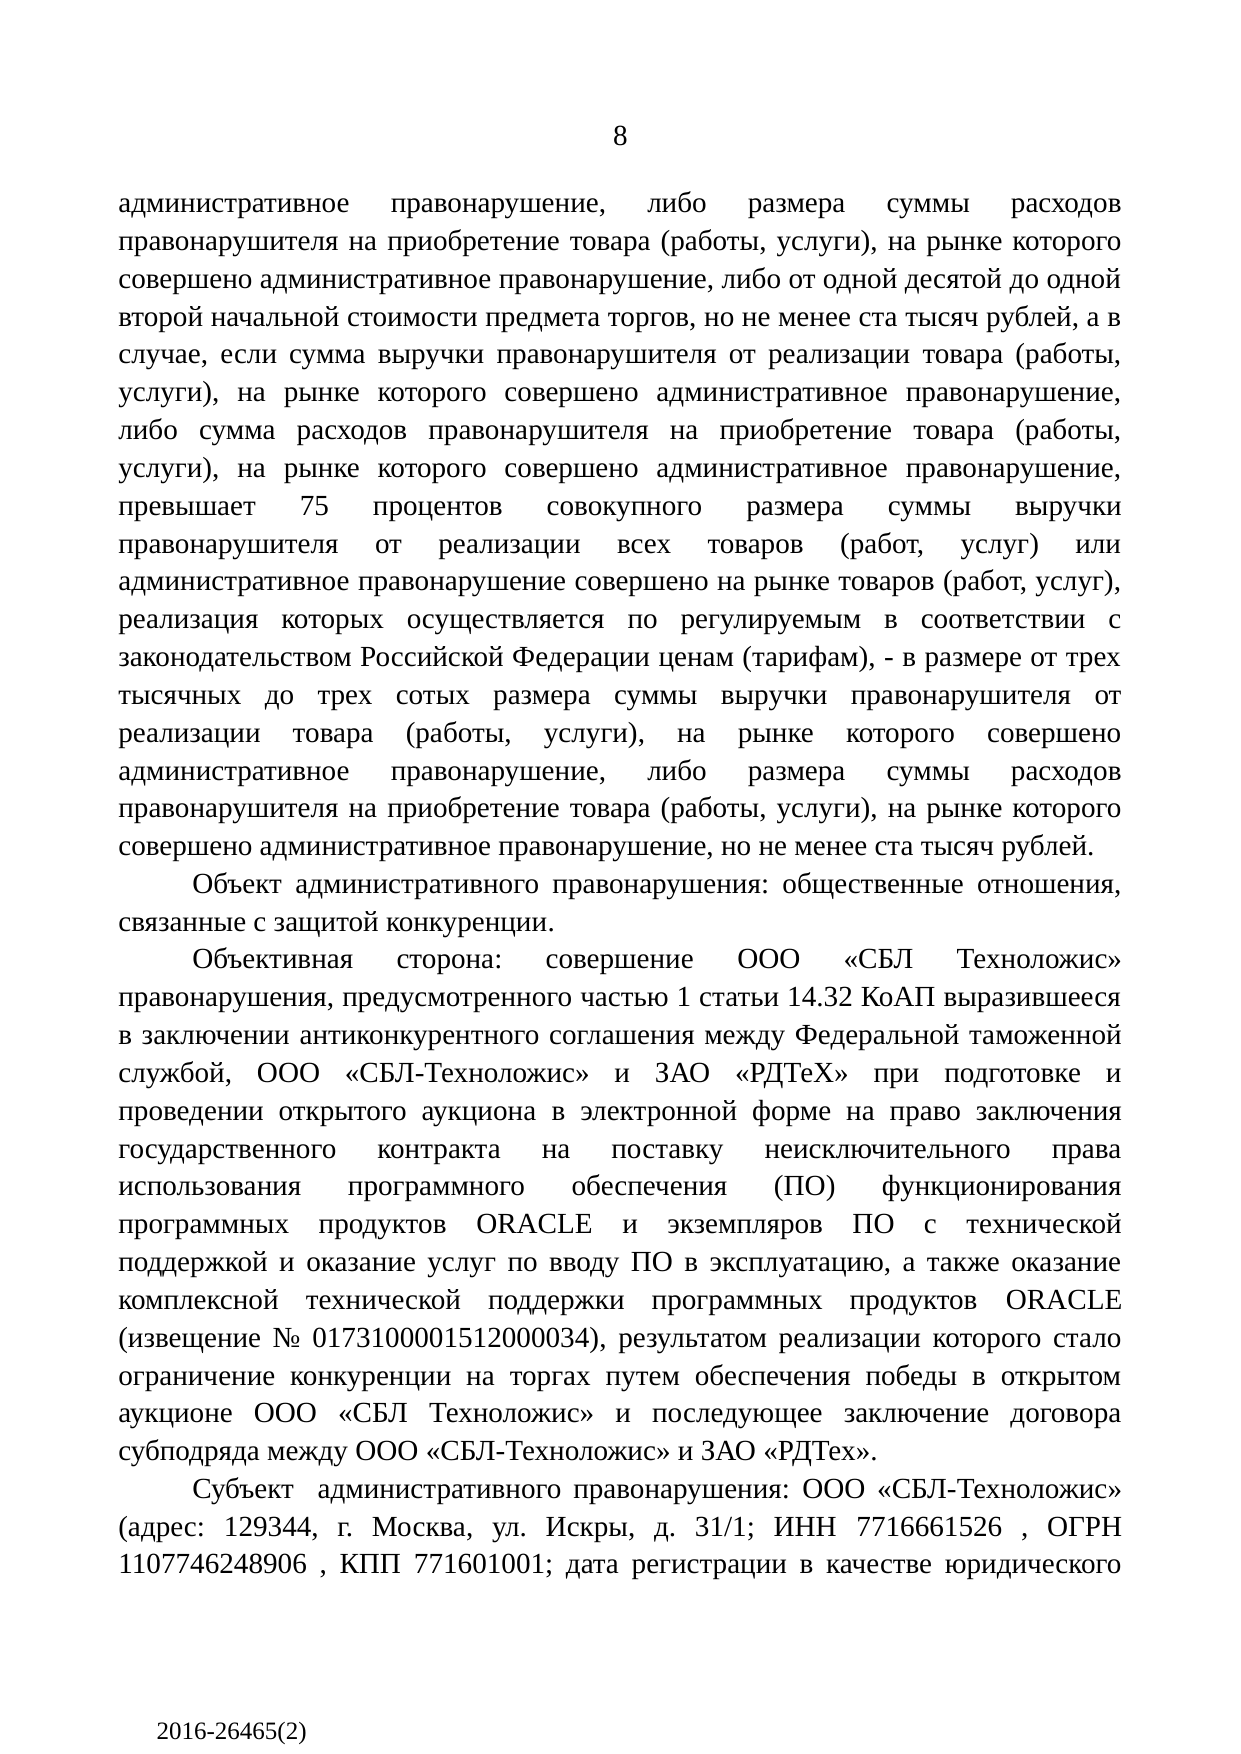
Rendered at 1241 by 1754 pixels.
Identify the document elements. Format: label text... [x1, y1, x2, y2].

text административное правонарушение, либо размера суммы расходов правонарушителя на приобретение товара (работы, услуги), на рынке которого совершено административное правонарушение, либо от одной десятой до одной второй начальной стоимости предмета торгов, но не менее ста тысяч рублей, а в случае, если сумма выручки правонарушителя от реализации товара (работы, услуги), на рынке которого совершено административное правонарушение, либо сумма расходов правонарушителя на приобретение товара (работы, услуги), на рынке которого совершено административное правонарушение, превышает 75 процентов совокупного размера суммы выручки правонарушителя от реализации всех товаров (работ, услуг) или административное правонарушение совершено на рынке товаров (работ, услуг), реализация которых осуществляется по регулируемым в соответствии с законодательством Российской Федерации ценам (тарифам), - в размере от трех тысячных до трех сотых размера суммы выручки правонарушителя от реализации товара (работы, услуги), на рынке которого совершено административное правонарушение, либо размера суммы расходов правонарушителя на приобретение товара (работы, услуги), на рынке которого совершено административное правонарушение, но не менее ста тысяч рублей. [118, 181, 1122, 862]
text Объект административного правонарушения: общественные отношения, связанные с защитой конкуренции. [118, 862, 1122, 937]
text Субъект административного правонарушения: ООО «СБЛ-Техноложис» (адрес: 129344, г. Москва, ул. Искры, д. 31/1; ИНН 7716661526 , ОГРН 1107746248906 , КПП 771601001; дата регистрации в качестве юридического [118, 1467, 1122, 1580]
text Объективная сторона: совершение ООО «СБЛ Техноложис» правонарушения, предусмотренного частью 1 статьи 14.32 КоАП выразившееся в заключении антиконкурентного соглашения между Федеральной таможенной службой, ООО «СБЛ-Техноложис» и ЗАО «РДТеХ» при подготовке и проведении открытого аукциона в электронной форме на право заключения государственного контракта на поставку неисключительного права использования программного обеспечения (ПО) функционирования программных продуктов ORACLE и экземпляров ПО с технической поддержкой и оказание услуг по вводу ПО в эксплуатацию, а также оказание комплексной технической поддержки программных продуктов ORACLE (извещение № 0173100001512000034), результатом реализации которого стало ограничение конкуренции на торгах путем обеспечения победы в открытом аукционе ООО «СБЛ Техноложис» и последующее заключение договора субподряда между ООО «СБЛ-Техноложис» и ЗАО «РДТех». [118, 937, 1122, 1467]
